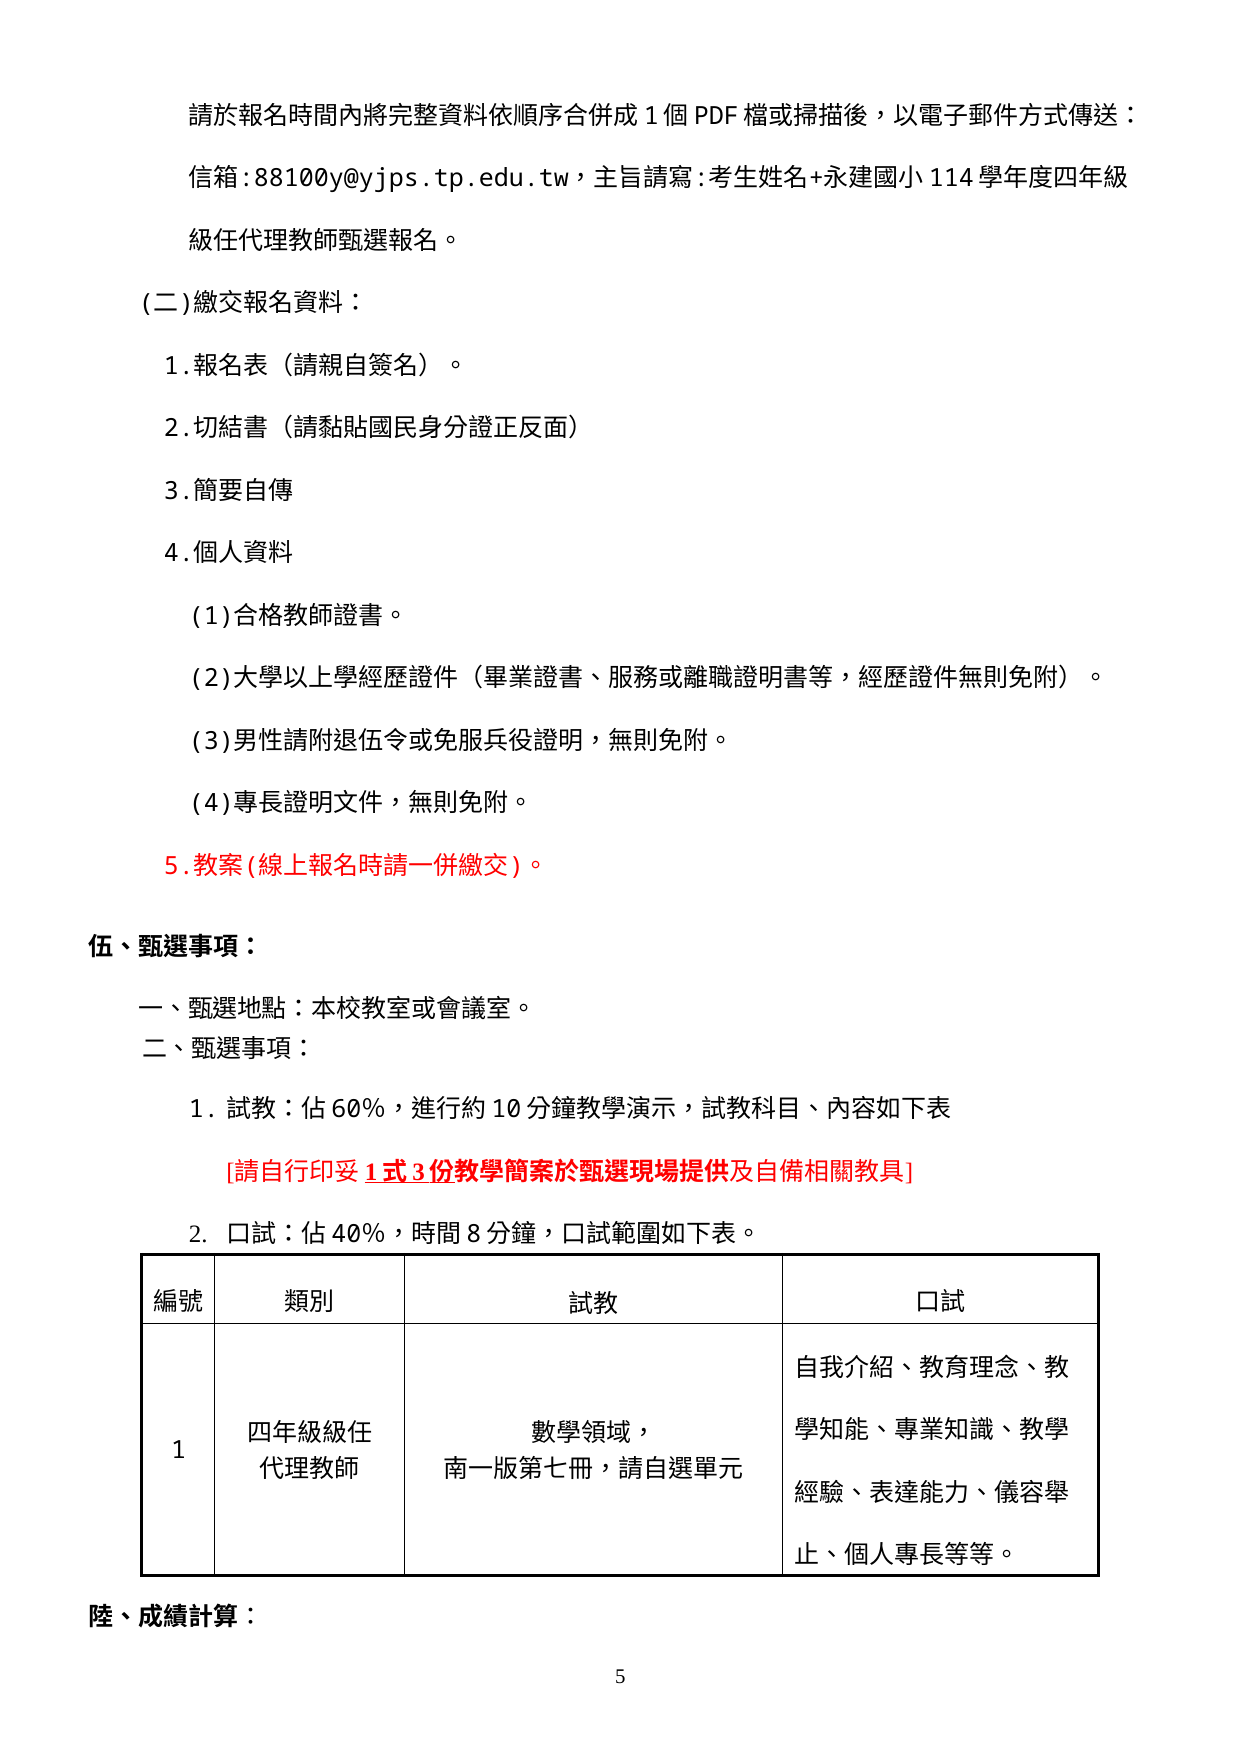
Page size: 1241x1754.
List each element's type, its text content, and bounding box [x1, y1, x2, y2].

table_header 類別 [215, 1256, 404, 1323]
text (3)男性請附退伍令或免服兵役證明，無則免附。 [164, 697, 1152, 759]
text 一、甄選地點：本校教室或會議室。 [139, 965, 1152, 1028]
text 二、甄選事項： [142, 1028, 1152, 1065]
table_cell 自我介紹、教育理念、教學知能、專業知識、教學經驗、表達能力、儀容舉止、個人專長等等。 [783, 1324, 1097, 1574]
table_header 口試 [783, 1256, 1097, 1323]
text (2)大學以上學經歷證件（畢業證書、服務或離職證明書等，經歷證件無則免附）。 [164, 634, 1152, 697]
text 2.切結書（請黏貼國民身分證正反面） [164, 384, 1152, 447]
list 口試：佔40％，時間8分鐘，口試範圍如下表。 [189, 1190, 1152, 1253]
table_cell 數學領域， 南一版第七冊，請自選單元 [405, 1324, 782, 1574]
text 1.報名表（請親自簽名）。 [164, 322, 1152, 384]
list 試教：佔60％，進行約10分鐘教學演示，試教科目、內容如下表 [189, 1065, 1152, 1128]
text 伍、甄選事項： [89, 903, 1148, 965]
text 4.個人資料 [164, 509, 1152, 572]
text 請於報名時間內將完整資料依順序合併成1個PDF檔或掃描後，以電子郵件方式傳送： [164, 72, 1152, 134]
text (4)專長證明文件，無則免附。 [164, 759, 1152, 822]
text [請自行印妥1式3份教學簡案於甄選現場提供及自備相關教具] [226, 1128, 1152, 1190]
text (二)繳交報名資料： [139, 259, 1152, 322]
table_header 編號 [143, 1256, 214, 1323]
text (1)合格教師證書。 [164, 572, 1152, 634]
text 3.簡要自傳 [164, 447, 1152, 509]
table_header 試教 [405, 1256, 782, 1323]
text 陸、成績計算： [89, 1596, 1152, 1633]
text 信箱:88100y@yjps.tp.edu.tw，主旨請寫:考生姓名+永建國小114學年度四年級級任代理教師甄選報名。 [189, 134, 1152, 259]
table_cell 1 [143, 1324, 214, 1574]
text 5.教案(線上報名時請一併繳交)。 [164, 822, 1152, 884]
table_cell 四年級級任 代理教師 [215, 1324, 404, 1574]
